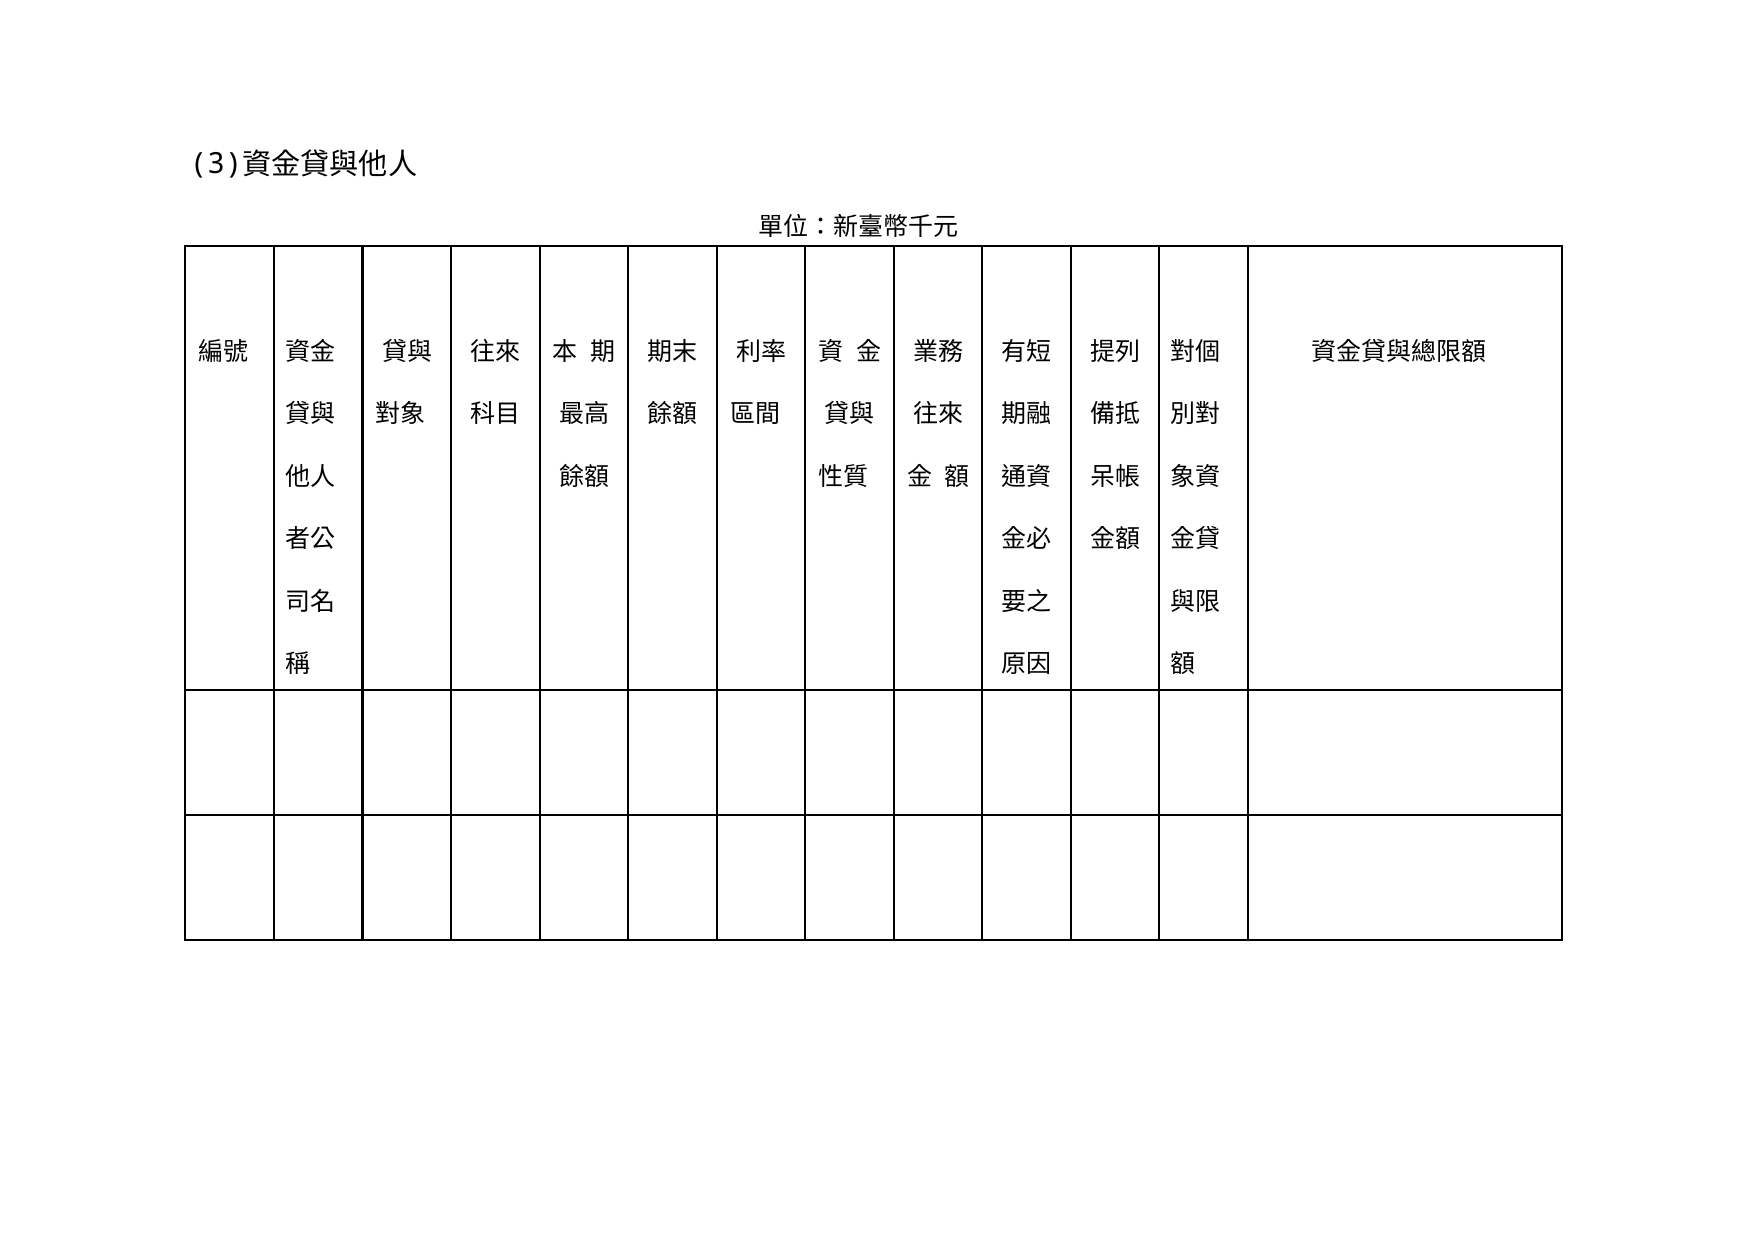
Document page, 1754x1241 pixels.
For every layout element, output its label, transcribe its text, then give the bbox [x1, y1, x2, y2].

text 單位：新臺幣千元 [635, 183, 1636, 245]
table_cell [1160, 816, 1247, 939]
table_cell [452, 816, 539, 939]
table_cell [364, 816, 450, 939]
table_cell [186, 816, 273, 939]
table_cell [364, 691, 450, 814]
text (3)資金貸與他人 [118, 120, 1636, 183]
table_cell [895, 691, 981, 814]
table_header 編號 [186, 247, 273, 689]
table_cell [452, 691, 539, 814]
table_header 提列備抵 呆帳金額 [1072, 247, 1158, 689]
table_header 本 期最高餘額 [541, 247, 627, 689]
table_header 貸與對象 [364, 247, 450, 689]
table_cell [629, 816, 716, 939]
table_header 對個別對象資金貸與限 額 [1160, 247, 1247, 689]
table_cell [186, 691, 273, 814]
table_header 資金貸與他人者公司名稱 [275, 247, 361, 689]
table_cell [1160, 691, 1247, 814]
table_cell [541, 691, 627, 814]
table_cell [541, 816, 627, 939]
table_cell [983, 816, 1070, 939]
table_cell [718, 816, 804, 939]
table_header 資 金 貸與性質 [806, 247, 893, 689]
table_cell [1249, 691, 1561, 814]
table_header 期末餘額 [629, 247, 716, 689]
table_cell [275, 816, 361, 939]
table_cell [983, 691, 1070, 814]
table_header 業務往來金 額 [895, 247, 981, 689]
table_cell [895, 816, 981, 939]
table_header 有短期融通資金必要之原因 [983, 247, 1070, 689]
table_header 往來科目 [452, 247, 539, 689]
table_cell [806, 816, 893, 939]
table_cell [1072, 816, 1158, 939]
table_cell [1249, 816, 1561, 939]
table_header 資金貸與總限額 [1249, 247, 1561, 689]
table_cell [629, 691, 716, 814]
table_header 利率 區間 [718, 247, 804, 689]
table_cell [806, 691, 893, 814]
table_cell [718, 691, 804, 814]
table_cell [275, 691, 361, 814]
table_cell [1072, 691, 1158, 814]
